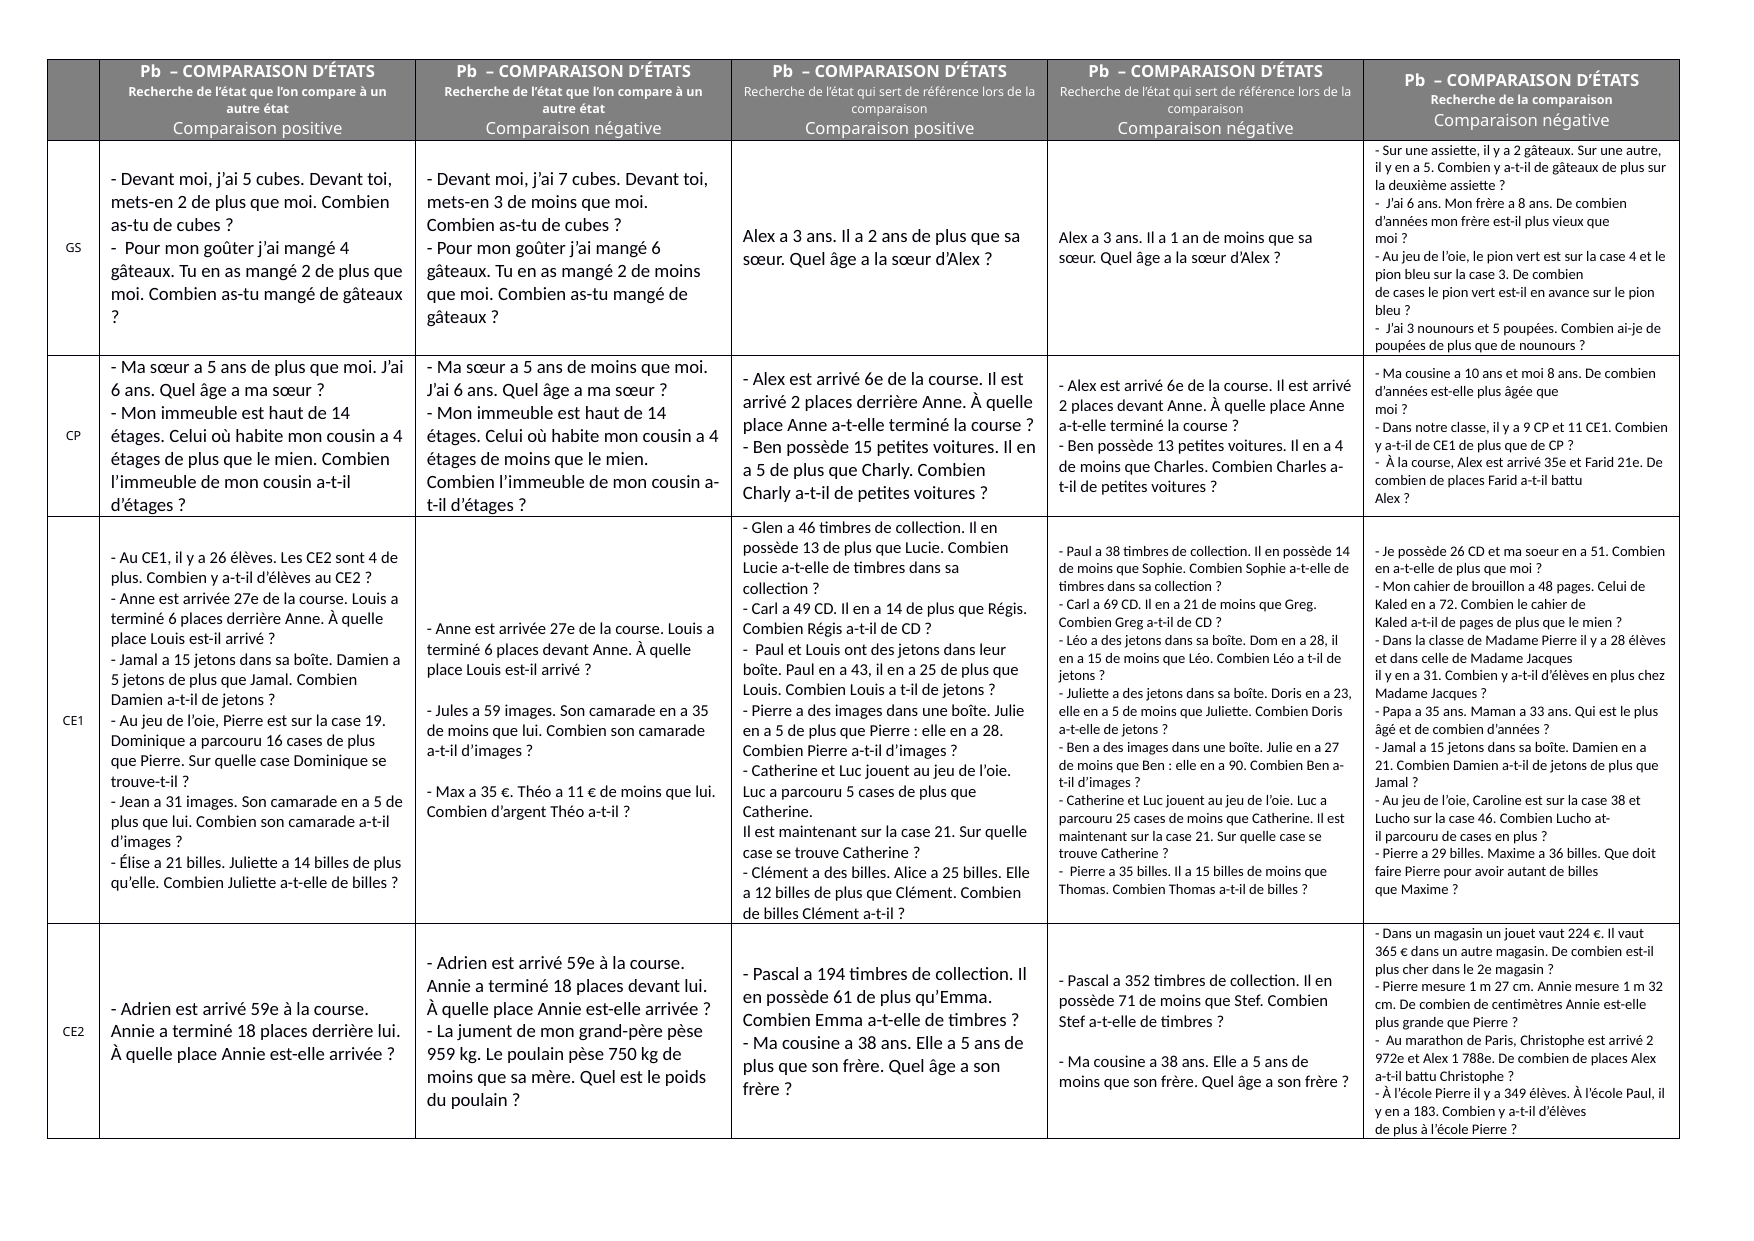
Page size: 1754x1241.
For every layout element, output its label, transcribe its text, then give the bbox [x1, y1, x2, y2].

table_cell - Adrien est arrivé 59e à la course. Annie a terminé 18 places derrière lui. À quelle place Annie est-elle arrivée ? [100, 924, 415, 1138]
table_cell - Glen a 46 timbres de collection. Il en possède 13 de plus que Lucie. Combien Lucie a-t-elle de timbres dans sa collection ? - Carl a 49 CD. Il en a 14 de plus que Régis. Combien Régis a-t-il de CD ? - Paul et Louis ont des jetons dans leur boîte. Paul en a 43, il en a 25 de plus que Louis. Combien Louis a t-il de jetons ? - Pierre a des images dans une boîte. Julie en a 5 de plus que Pierre : elle en a 28. Combien Pierre a-t-il d’images ? - Catherine et Luc jouent au jeu de l’oie. Luc a parcouru 5 cases de plus que Catherine. Il est maintenant sur la case 21. Sur quelle case se trouve Catherine ? - Clément a des billes. Alice a 25 billes. Elle a 12 billes de plus que Clément. Combien de billes Clément a-t-il ? [732, 517, 1047, 923]
table_cell CE1 [48, 517, 99, 923]
table_cell - Pascal a 194 timbres de collection. Il en possède 61 de plus qu’Emma. Combien Emma a-t-elle de timbres ? - Ma cousine a 38 ans. Elle a 5 ans de plus que son frère. Quel âge a son frère ? [732, 924, 1047, 1138]
table_header Pb – COMPARAISON D’ÉTATS Recherche de l’état qui sert de référence lors de la comparaison Comparaison négative [1048, 60, 1363, 140]
table_cell - Devant moi, j’ai 7 cubes. Devant toi, mets-en 3 de moins que moi. Combien as-tu de cubes ? - Pour mon goûter j’ai mangé 6 gâteaux. Tu en as mangé 2 de moins que moi. Combien as-tu mangé de gâteaux ? [416, 141, 731, 354]
table_cell - Paul a 38 timbres de collection. Il en possède 14 de moins que Sophie. Combien Sophie a-t-elle de timbres dans sa collection ? - Carl a 69 CD. Il en a 21 de moins que Greg. Combien Greg a-t-il de CD ? - Léo a des jetons dans sa boîte. Dom en a 28, il en a 15 de moins que Léo. Combien Léo a t-il de jetons ? - Juliette a des jetons dans sa boîte. Doris en a 23, elle en a 5 de moins que Juliette. Combien Doris a-t-elle de jetons ? - Ben a des images dans une boîte. Julie en a 27 de moins que Ben : elle en a 90. Combien Ben a-t-il d’images ? - Catherine et Luc jouent au jeu de l’oie. Luc a parcouru 25 cases de moins que Catherine. Il est maintenant sur la case 21. Sur quelle case se trouve Catherine ? - Pierre a 35 billes. Il a 15 billes de moins que Thomas. Combien Thomas a-t-il de billes ? [1048, 517, 1363, 923]
table_cell - Ma sœur a 5 ans de moins que moi. J’ai 6 ans. Quel âge a ma sœur ? - Mon immeuble est haut de 14 étages. Celui où habite mon cousin a 4 étages de moins que le mien. Combien l’immeuble de mon cousin a-t-il d’étages ? [416, 356, 731, 516]
table_header Pb – COMPARAISON D’ÉTATS Recherche de l’état qui sert de référence lors de la comparaison Comparaison positive [732, 60, 1047, 140]
table_header Pb – COMPARAISON D’ÉTATS Recherche de l’état que l’on compare à un autre état Comparaison négative [416, 60, 731, 140]
table_cell - Ma sœur a 5 ans de plus que moi. J’ai 6 ans. Quel âge a ma sœur ? - Mon immeuble est haut de 14 étages. Celui où habite mon cousin a 4 étages de plus que le mien. Combien l’immeuble de mon cousin a-t-il d’étages ? [100, 356, 415, 516]
table_cell - Je possède 26 CD et ma soeur en a 51. Combien en a-t-elle de plus que moi ? - Mon cahier de brouillon a 48 pages. Celui de Kaled en a 72. Combien le cahier de Kaled a-t-il de pages de plus que le mien ? - Dans la classe de Madame Pierre il y a 28 élèves et dans celle de Madame Jacques il y en a 31. Combien y a-t-il d’élèves en plus chez Madame Jacques ? - Papa a 35 ans. Maman a 33 ans. Qui est le plus âgé et de combien d’années ? - Jamal a 15 jetons dans sa boîte. Damien en a 21. Combien Damien a-t-il de jetons de plus que Jamal ? - Au jeu de l’oie, Caroline est sur la case 38 et Lucho sur la case 46. Combien Lucho at- il parcouru de cases en plus ? - Pierre a 29 billes. Maxime a 36 billes. Que doit faire Pierre pour avoir autant de billes que Maxime ? [1364, 517, 1679, 923]
table_cell Alex a 3 ans. Il a 2 ans de plus que sa sœur. Quel âge a la sœur d’Alex ? [732, 141, 1047, 354]
table_cell CE2 [48, 924, 99, 1138]
table_cell - Pascal a 352 timbres de collection. Il en possède 71 de moins que Stef. Combien Stef a-t-elle de timbres ? - Ma cousine a 38 ans. Elle a 5 ans de moins que son frère. Quel âge a son frère ? [1048, 924, 1363, 1138]
table_header Pb – COMPARAISON D’ÉTATS Recherche de la comparaison Comparaison négative [1364, 60, 1679, 140]
table_cell - Au CE1, il y a 26 élèves. Les CE2 sont 4 de plus. Combien y a-t-il d’élèves au CE2 ? - Anne est arrivée 27e de la course. Louis a terminé 6 places derrière Anne. À quelle place Louis est-il arrivé ? - Jamal a 15 jetons dans sa boîte. Damien a 5 jetons de plus que Jamal. Combien Damien a-t-il de jetons ? - Au jeu de l’oie, Pierre est sur la case 19. Dominique a parcouru 16 cases de plus que Pierre. Sur quelle case Dominique se trouve-t-il ? - Jean a 31 images. Son camarade en a 5 de plus que lui. Combien son camarade a-t-il d’images ? - Élise a 21 billes. Juliette a 14 billes de plus qu’elle. Combien Juliette a-t-elle de billes ? [100, 517, 415, 923]
table_header Pb – COMPARAISON D’ÉTATS Recherche de l’état que l’on compare à un autre état Comparaison positive [100, 60, 415, 140]
table_cell - Anne est arrivée 27e de la course. Louis a terminé 6 places devant Anne. À quelle place Louis est-il arrivé ? - Jules a 59 images. Son camarade en a 35 de moins que lui. Combien son camarade a-t-il d’images ? - Max a 35 €. Théo a 11 € de moins que lui. Combien d’argent Théo a-t-il ? [416, 517, 731, 923]
table_header [48, 60, 99, 140]
table_cell - Alex est arrivé 6e de la course. Il est arrivé 2 places devant Anne. À quelle place Anne a-t-elle terminé la course ? - Ben possède 13 petites voitures. Il en a 4 de moins que Charles. Combien Charles a-t-il de petites voitures ? [1048, 356, 1363, 516]
table_cell - Sur une assiette, il y a 2 gâteaux. Sur une autre, il y en a 5. Combien y a-t-il de gâteaux de plus sur la deuxième assiette ? - J’ai 6 ans. Mon frère a 8 ans. De combien d’années mon frère est-il plus vieux que moi ? - Au jeu de l’oie, le pion vert est sur la case 4 et le pion bleu sur la case 3. De combien de cases le pion vert est-il en avance sur le pion bleu ? - J’ai 3 nounours et 5 poupées. Combien ai-je de poupées de plus que de nounours ? [1364, 141, 1679, 354]
table_cell - Devant moi, j’ai 5 cubes. Devant toi, mets-en 2 de plus que moi. Combien as-tu de cubes ? - Pour mon goûter j’ai mangé 4 gâteaux. Tu en as mangé 2 de plus que moi. Combien as-tu mangé de gâteaux ? [100, 141, 415, 354]
table_cell GS [48, 141, 99, 354]
table_cell - Alex est arrivé 6e de la course. Il est arrivé 2 places derrière Anne. À quelle place Anne a-t-elle terminé la course ? - Ben possède 15 petites voitures. Il en a 5 de plus que Charly. Combien Charly a-t-il de petites voitures ? [732, 356, 1047, 516]
table_cell - Adrien est arrivé 59e à la course. Annie a terminé 18 places devant lui. À quelle place Annie est-elle arrivée ? - La jument de mon grand-père pèse 959 kg. Le poulain pèse 750 kg de moins que sa mère. Quel est le poids du poulain ? [416, 924, 731, 1138]
table_cell CP [48, 356, 99, 516]
table_cell Alex a 3 ans. Il a 1 an de moins que sa sœur. Quel âge a la sœur d’Alex ? [1048, 141, 1363, 354]
table_cell - Ma cousine a 10 ans et moi 8 ans. De combien d’années est-elle plus âgée que moi ? - Dans notre classe, il y a 9 CP et 11 CE1. Combien y a-t-il de CE1 de plus que de CP ? - À la course, Alex est arrivé 35e et Farid 21e. De combien de places Farid a-t-il battu Alex ? [1364, 356, 1679, 516]
table_cell - Dans un magasin un jouet vaut 224 €. Il vaut 365 € dans un autre magasin. De combien est-il plus cher dans le 2e magasin ? - Pierre mesure 1 m 27 cm. Annie mesure 1 m 32 cm. De combien de centimètres Annie est-elle plus grande que Pierre ? - Au marathon de Paris, Christophe est arrivé 2 972e et Alex 1 788e. De combien de places Alex a-t-il battu Christophe ? - À l’école Pierre il y a 349 élèves. À l’école Paul, il y en a 183. Combien y a-t-il d’élèves de plus à l’école Pierre ? [1364, 924, 1679, 1138]
